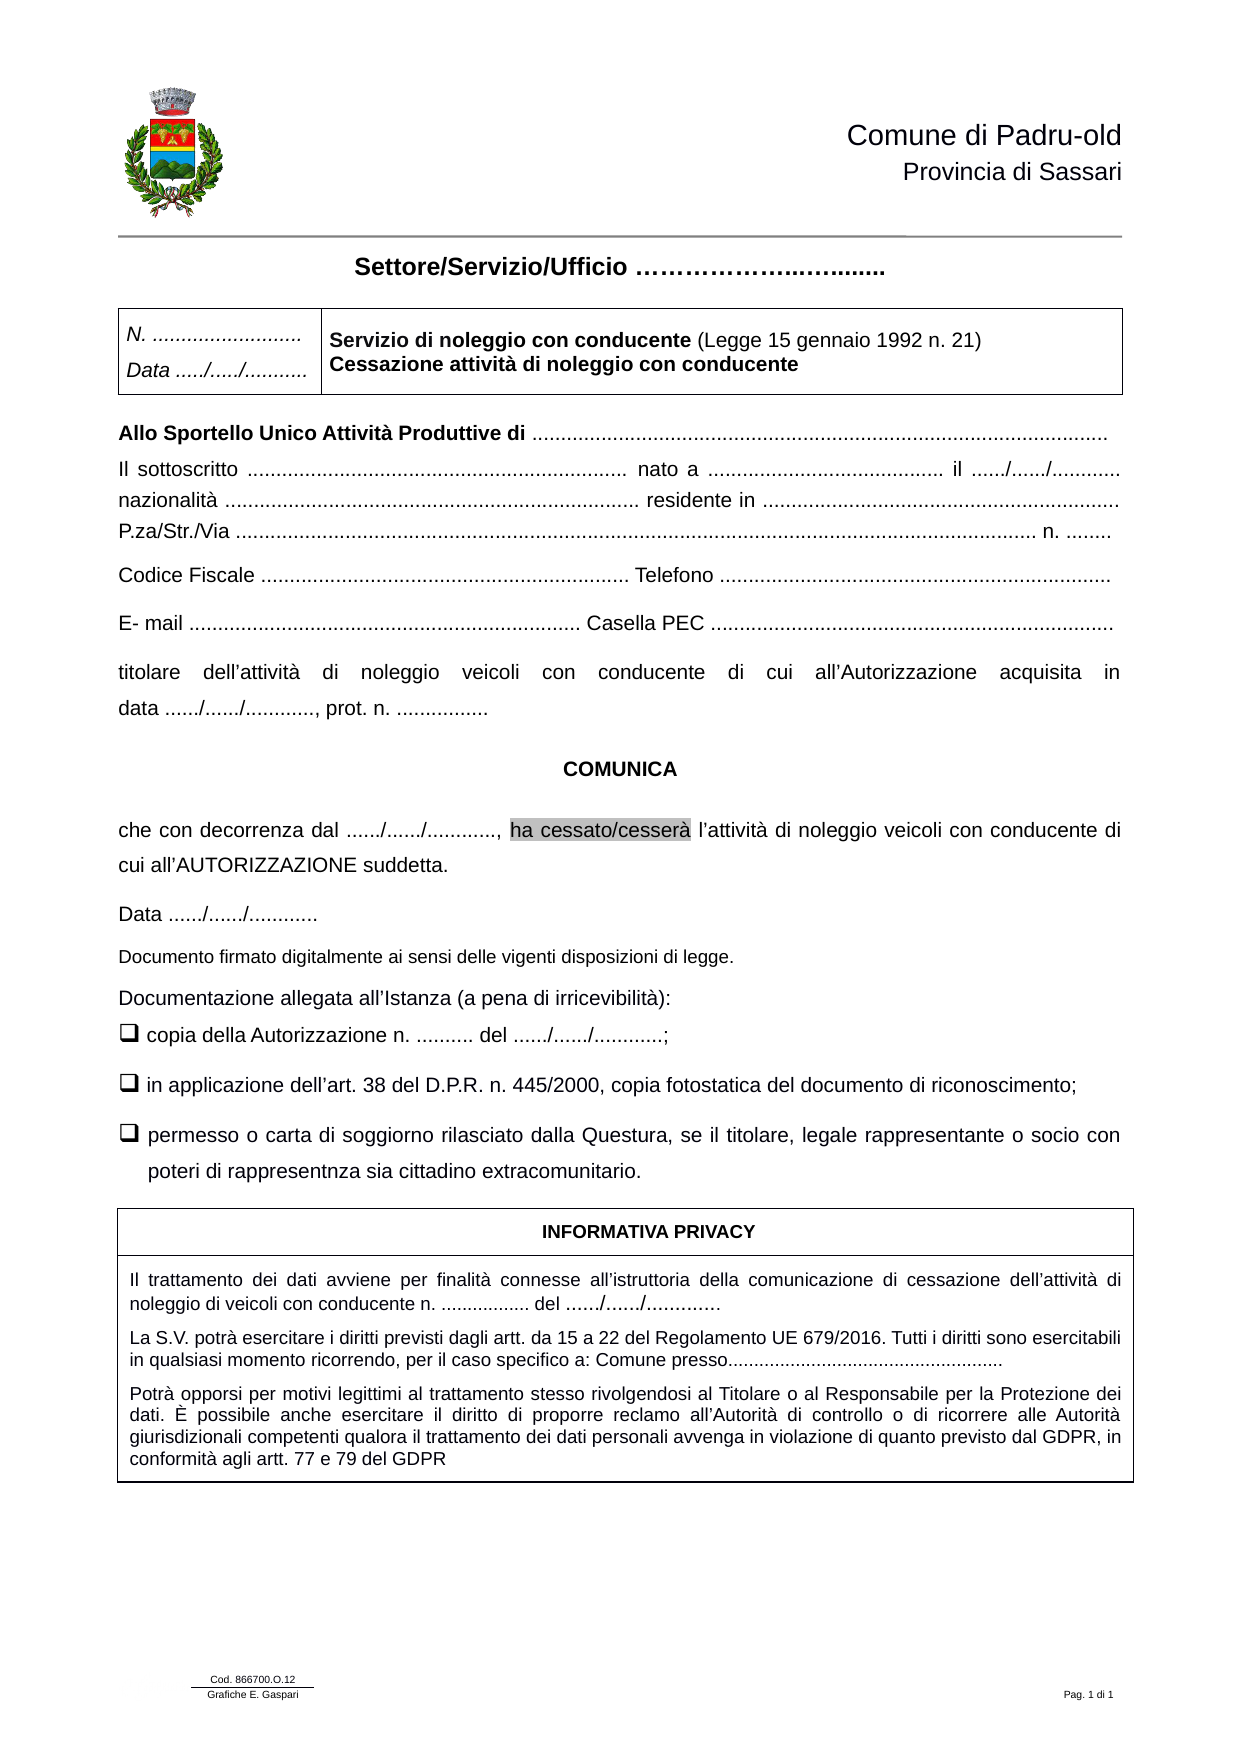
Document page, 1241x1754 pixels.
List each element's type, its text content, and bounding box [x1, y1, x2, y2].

text E- mail .................................................................... Casella PEC ...................................................................... [118, 611, 1122, 635]
subtitle  copia della Autorizzazione n. .......... del ....../....../............; [118, 1022, 1122, 1047]
text titolare dell’attività di noleggio veicoli con conducente di cui all’Autorizzazione acquisita in data ....../....../............, prot. n. ................ [118, 659, 1122, 719]
text Comune di Padru-old [224, 118, 1122, 152]
text COMUNICA [118, 756, 1122, 780]
text Allo Sportello Unico Attività Produttive di .................................................................................................... [118, 420, 1122, 444]
subtitle  in applicazione dell’art. 38 del D.P.R. n. 445/2000, copia fotostatica del documento di riconoscimento; [118, 1072, 1122, 1097]
text che con decorrenza dal ....../....../............, ha cessato/cesserà l’attività di noleggio veicoli con conducente di cui all’AUTORIZZAZIONE suddetta. [118, 817, 1122, 877]
text Provincia di Sassari [224, 157, 1122, 185]
table_header N. .......................... Data ...../...../........... [119, 309, 321, 394]
table_header Servizio di noleggio con conducente (Legge 15 gennaio 1992 n. 21) Cessazione attività di noleggio con conducente [322, 309, 1122, 394]
text Documentazione allegata all’Istanza (a pena di irricevibilità): [118, 986, 1122, 1010]
text Il sottoscritto .................................................................. nato a ......................................... il ....../....../............ nazionalità ........................................................................ residente in .............................................................. P.za/Str./Via ........................................................................................................................................... n. ........ [118, 457, 1122, 543]
table_cell Il trattamento dei dati avviene per finalità connesse all’istruttoria della comunicazione di cessazione dell’attività di noleggio di veicoli con conducente n. ................. del ....../....../............. La S.V. potrà esercitare i diritti previsti dagli artt. da 15 a 22 del Regolamento UE 679/2016. Tutti i diritti sono esercitabili in qualsiasi momento ricorrendo, per il caso specifico a: Comune presso..................................................... Potrà opporsi per motivi legittimi al trattamento stesso rivolgendosi al Titolare o al Responsabile per la Protezione dei dati. È possibile anche esercitare il diritto di proporre reclamo all’Autorità di controllo o di ricorrere alle Autorità giurisdizionali competenti qualora il trattamento dei dati personali avvenga in violazione di quanto previsto dal GDPR, in conformità agli artt. 77 e 79 del GDPR [118, 1256, 1133, 1481]
picture [122, 87, 224, 219]
text Settore/Servizio/Ufficio ………………...…........ [118, 252, 1122, 281]
text Documento firmato digitalmente ai sensi delle vigenti disposizioni di legge. [118, 945, 1122, 967]
subtitle  permesso o carta di soggiorno rilasciato dalla Questura, se il titolare, legale rappresentante o socio con poteri di rappresentnza sia cittadino extracomunitario. [118, 1122, 1122, 1183]
text Data ....../....../............ [118, 902, 1122, 926]
text Codice Fiscale ................................................................ Telefono .................................................................... [118, 563, 1122, 587]
table_header INFORMATIVA PRIVACY [118, 1209, 1133, 1255]
